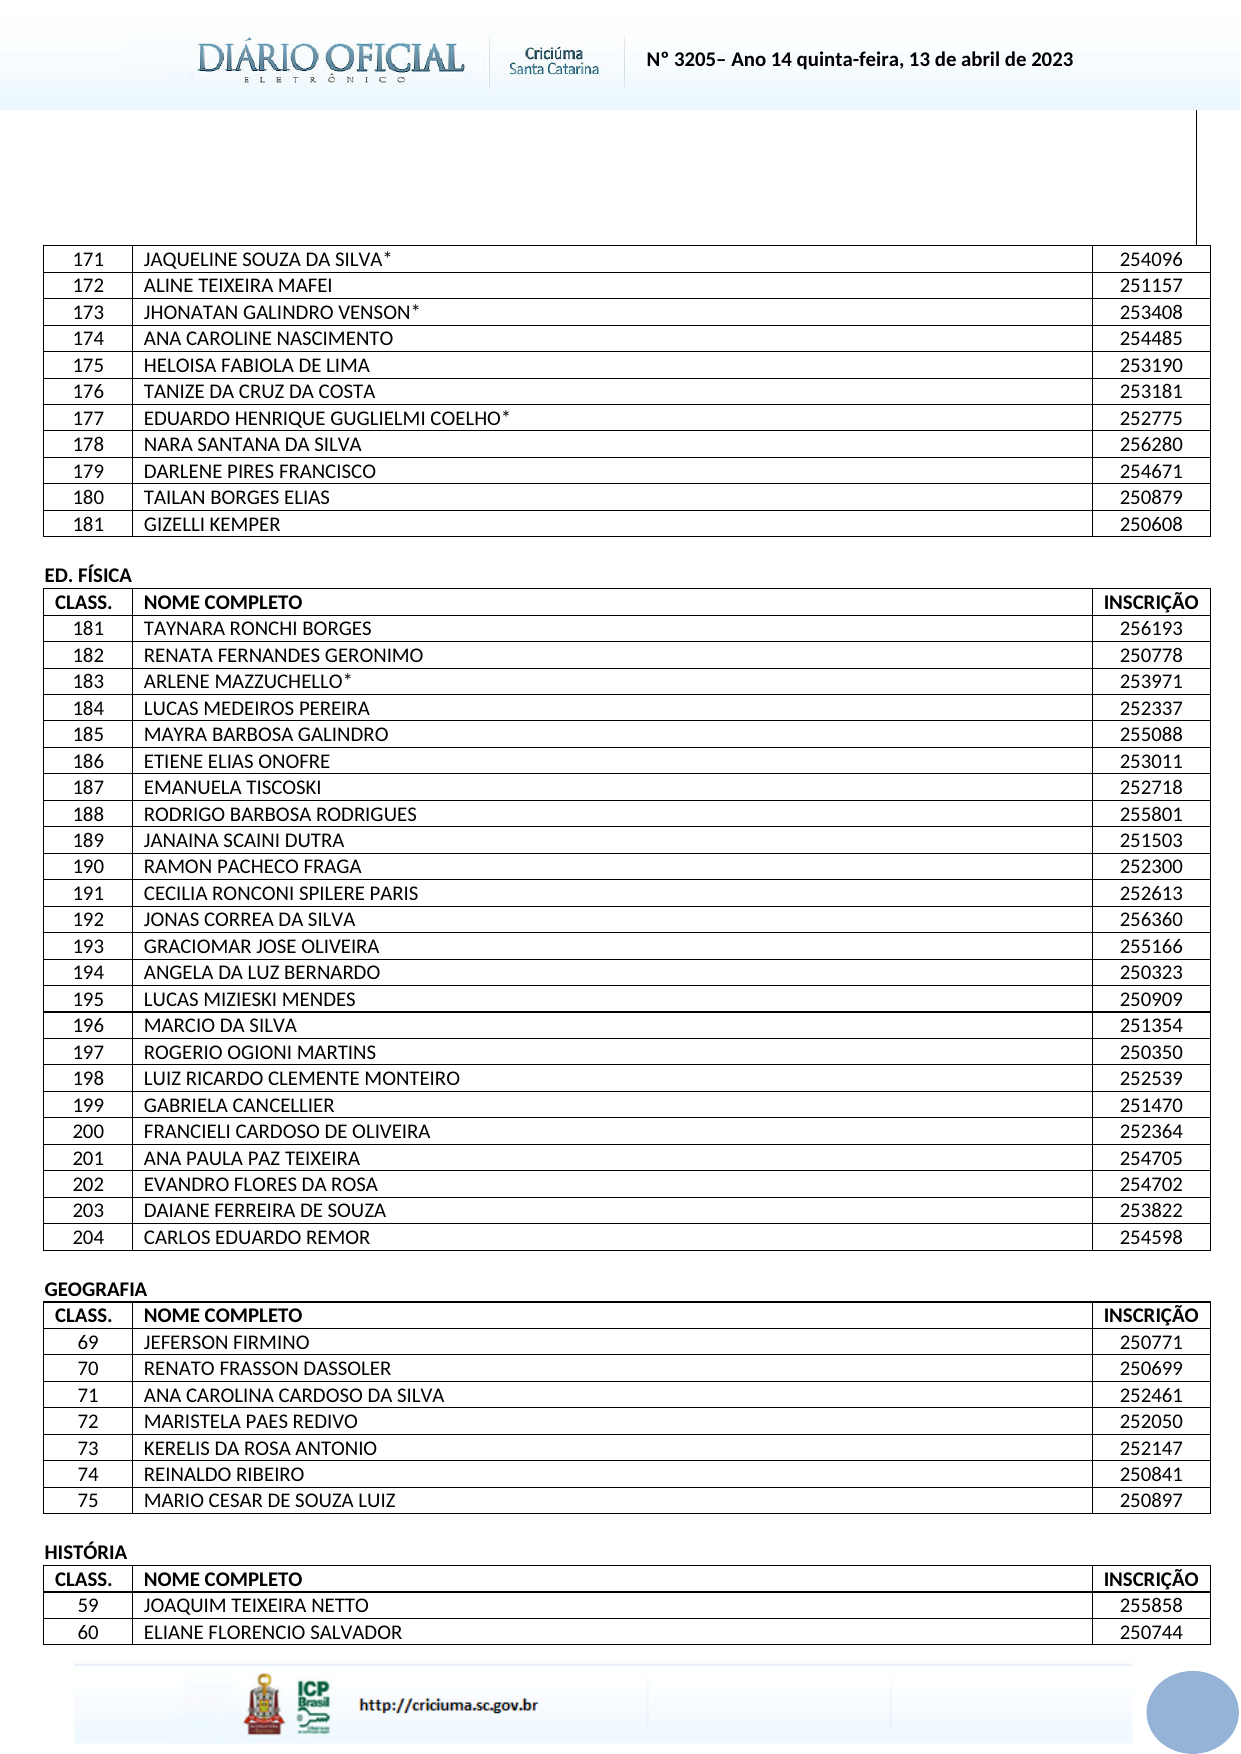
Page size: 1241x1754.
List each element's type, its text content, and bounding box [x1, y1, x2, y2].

table_cell 251157 [1093, 273, 1210, 298]
table_cell 187 [44, 774, 132, 800]
table_cell 253971 [1093, 669, 1210, 694]
table_cell CECILIA RONCONI SPILERE PARIS [133, 880, 1092, 906]
table_cell 255166 [1093, 933, 1210, 958]
table_cell 196 [44, 1013, 132, 1038]
table_cell 250744 [1093, 1619, 1210, 1644]
table_cell 72 [44, 1408, 132, 1434]
table_cell 252613 [1093, 880, 1210, 906]
table_cell NARA SANTANA DA SILVA [133, 431, 1092, 457]
table_cell 190 [44, 854, 132, 879]
table_cell 177 [44, 405, 132, 430]
table_cell 74 [44, 1461, 132, 1487]
text ED. FÍSICA [44, 563, 1196, 588]
table_cell 185 [44, 721, 132, 747]
table_cell 252147 [1093, 1435, 1210, 1460]
table_header INSCRIÇÃO [1093, 589, 1210, 614]
table_cell RENATA FERNANDES GERONIMO [133, 642, 1092, 667]
table_cell 252050 [1093, 1408, 1210, 1434]
table_cell 250771 [1093, 1329, 1210, 1354]
table_cell ANA CAROLINA CARDOSO DA SILVA [133, 1382, 1092, 1407]
table_cell 254702 [1093, 1171, 1210, 1197]
table_cell 181 [44, 511, 132, 536]
table_cell 171 [44, 246, 132, 272]
table_cell LUCAS MIZIESKI MENDES [133, 986, 1092, 1011]
table_cell ARLENE MAZZUCHELLO* [133, 669, 1092, 694]
table_cell 192 [44, 907, 132, 932]
table_cell 255801 [1093, 801, 1210, 826]
table_cell 193 [44, 933, 132, 958]
table_cell JANAINA SCAINI DUTRA [133, 827, 1092, 853]
table_cell 252364 [1093, 1118, 1210, 1144]
table_cell 255088 [1093, 721, 1210, 747]
table_cell JONAS CORREA DA SILVA [133, 907, 1092, 932]
table_header NOME COMPLETO [133, 1303, 1092, 1328]
table_cell 182 [44, 642, 132, 667]
table_cell 252718 [1093, 774, 1210, 800]
table_cell RENATO FRASSON DASSOLER [133, 1355, 1092, 1381]
table_header CLASS. [44, 1566, 132, 1591]
table_cell 179 [44, 458, 132, 483]
table_cell JAQUELINE SOUZA DA SILVA* [133, 246, 1092, 272]
table_cell 251470 [1093, 1092, 1210, 1117]
table_cell 256280 [1093, 431, 1210, 457]
table_cell 252539 [1093, 1065, 1210, 1091]
table_cell GABRIELA CANCELLIER [133, 1092, 1092, 1117]
table_cell 251354 [1093, 1013, 1210, 1038]
table_cell EMANUELA TISCOSKI [133, 774, 1092, 800]
table_cell MARIO CESAR DE SOUZA LUIZ [133, 1488, 1092, 1513]
table_cell 186 [44, 748, 132, 773]
table_cell 250350 [1093, 1039, 1210, 1064]
table_cell JHONATAN GALINDRO VENSON* [133, 299, 1092, 324]
table_cell RAMON PACHECO FRAGA [133, 854, 1092, 879]
table_cell 183 [44, 669, 132, 694]
table_cell 194 [44, 960, 132, 985]
table_cell 250897 [1093, 1488, 1210, 1513]
table_cell MARCIO DA SILVA [133, 1013, 1092, 1038]
table_cell 253408 [1093, 299, 1210, 324]
table_cell 204 [44, 1224, 132, 1249]
table_cell 184 [44, 695, 132, 720]
table_cell 202 [44, 1171, 132, 1197]
table_cell 254705 [1093, 1145, 1210, 1170]
table_cell 188 [44, 801, 132, 826]
table_cell 59 [44, 1593, 132, 1618]
table_cell 252337 [1093, 695, 1210, 720]
table_cell CARLOS EDUARDO REMOR [133, 1224, 1092, 1249]
table_cell JEFERSON FIRMINO [133, 1329, 1092, 1354]
table_cell 250323 [1093, 960, 1210, 985]
table_cell EDUARDO HENRIQUE GUGLIELMI COELHO* [133, 405, 1092, 430]
table_cell 253011 [1093, 748, 1210, 773]
table_cell 200 [44, 1118, 132, 1144]
table_cell MAYRA BARBOSA GALINDRO [133, 721, 1092, 747]
table_cell 252300 [1093, 854, 1210, 879]
table_cell REINALDO RIBEIRO [133, 1461, 1092, 1487]
table_cell 256193 [1093, 616, 1210, 641]
table_cell 253190 [1093, 352, 1210, 377]
table_header NOME COMPLETO [133, 1566, 1092, 1591]
table_cell TANIZE DA CRUZ DA COSTA [133, 379, 1092, 404]
table_cell ROGERIO OGIONI MARTINS [133, 1039, 1092, 1064]
table_cell 250778 [1093, 642, 1210, 667]
table_cell 250879 [1093, 484, 1210, 510]
table_cell 250608 [1093, 511, 1210, 536]
table_cell ELIANE FLORENCIO SALVADOR [133, 1619, 1092, 1644]
table_cell GRACIOMAR JOSE OLIVEIRA [133, 933, 1092, 958]
table_cell 73 [44, 1435, 132, 1460]
table_cell MARISTELA PAES REDIVO [133, 1408, 1092, 1434]
table_cell 256360 [1093, 907, 1210, 932]
table_cell EVANDRO FLORES DA ROSA [133, 1171, 1092, 1197]
table_cell 251503 [1093, 827, 1210, 853]
table_cell DARLENE PIRES FRANCISCO [133, 458, 1092, 483]
table_cell 75 [44, 1488, 132, 1513]
table_cell 69 [44, 1329, 132, 1354]
table_cell HELOISA FABIOLA DE LIMA [133, 352, 1092, 377]
table_cell TAYNARA RONCHI BORGES [133, 616, 1092, 641]
table_cell 253822 [1093, 1198, 1210, 1223]
table_cell 254671 [1093, 458, 1210, 483]
table_cell 60 [44, 1619, 132, 1644]
table_header NOME COMPLETO [133, 589, 1092, 614]
table_cell JOAQUIM TEIXEIRA NETTO [133, 1593, 1092, 1618]
table_cell 250909 [1093, 986, 1210, 1011]
table_cell TAILAN BORGES ELIAS [133, 484, 1092, 510]
table_cell 173 [44, 299, 132, 324]
table_cell 180 [44, 484, 132, 510]
table_cell ETIENE ELIAS ONOFRE [133, 748, 1092, 773]
table_cell 254485 [1093, 326, 1210, 351]
table_cell 189 [44, 827, 132, 853]
table_cell 178 [44, 431, 132, 457]
table_cell KERELIS DA ROSA ANTONIO [133, 1435, 1092, 1460]
text GEOGRAFIA [44, 1276, 1196, 1301]
table_cell 195 [44, 986, 132, 1011]
table_cell RODRIGO BARBOSA RODRIGUES [133, 801, 1092, 826]
table_cell ANA CAROLINE NASCIMENTO [133, 326, 1092, 351]
table_cell GIZELLI KEMPER [133, 511, 1092, 536]
table_cell 176 [44, 379, 132, 404]
table_cell 254598 [1093, 1224, 1210, 1249]
table_cell ANGELA DA LUZ BERNARDO [133, 960, 1092, 985]
table_cell 199 [44, 1092, 132, 1117]
table_header CLASS. [44, 1303, 132, 1328]
table_cell 70 [44, 1355, 132, 1381]
table_cell 252775 [1093, 405, 1210, 430]
table_cell 203 [44, 1198, 132, 1223]
table_cell 198 [44, 1065, 132, 1091]
table_cell LUIZ RICARDO CLEMENTE MONTEIRO [133, 1065, 1092, 1091]
table_cell 201 [44, 1145, 132, 1170]
table_cell 191 [44, 880, 132, 906]
table_cell 172 [44, 273, 132, 298]
table_header CLASS. [44, 589, 132, 614]
table_cell ALINE TEIXEIRA MAFEI [133, 273, 1092, 298]
table_cell 175 [44, 352, 132, 377]
table_cell LUCAS MEDEIROS PEREIRA [133, 695, 1092, 720]
table_cell FRANCIELI CARDOSO DE OLIVEIRA [133, 1118, 1092, 1144]
table_cell 250841 [1093, 1461, 1210, 1487]
table_cell ANA PAULA PAZ TEIXEIRA [133, 1145, 1092, 1170]
table_cell 255858 [1093, 1593, 1210, 1618]
text HISTÓRIA [44, 1539, 1196, 1565]
table_header INSCRIÇÃO [1093, 1303, 1210, 1328]
table_cell 181 [44, 616, 132, 641]
table_cell 250699 [1093, 1355, 1210, 1381]
table_cell 254096 [1093, 246, 1210, 272]
table_header INSCRIÇÃO [1093, 1566, 1210, 1591]
table_cell 253181 [1093, 379, 1210, 404]
table_cell DAIANE FERREIRA DE SOUZA [133, 1198, 1092, 1223]
table_cell 174 [44, 326, 132, 351]
table_cell 71 [44, 1382, 132, 1407]
table_cell 252461 [1093, 1382, 1210, 1407]
table_cell 197 [44, 1039, 132, 1064]
